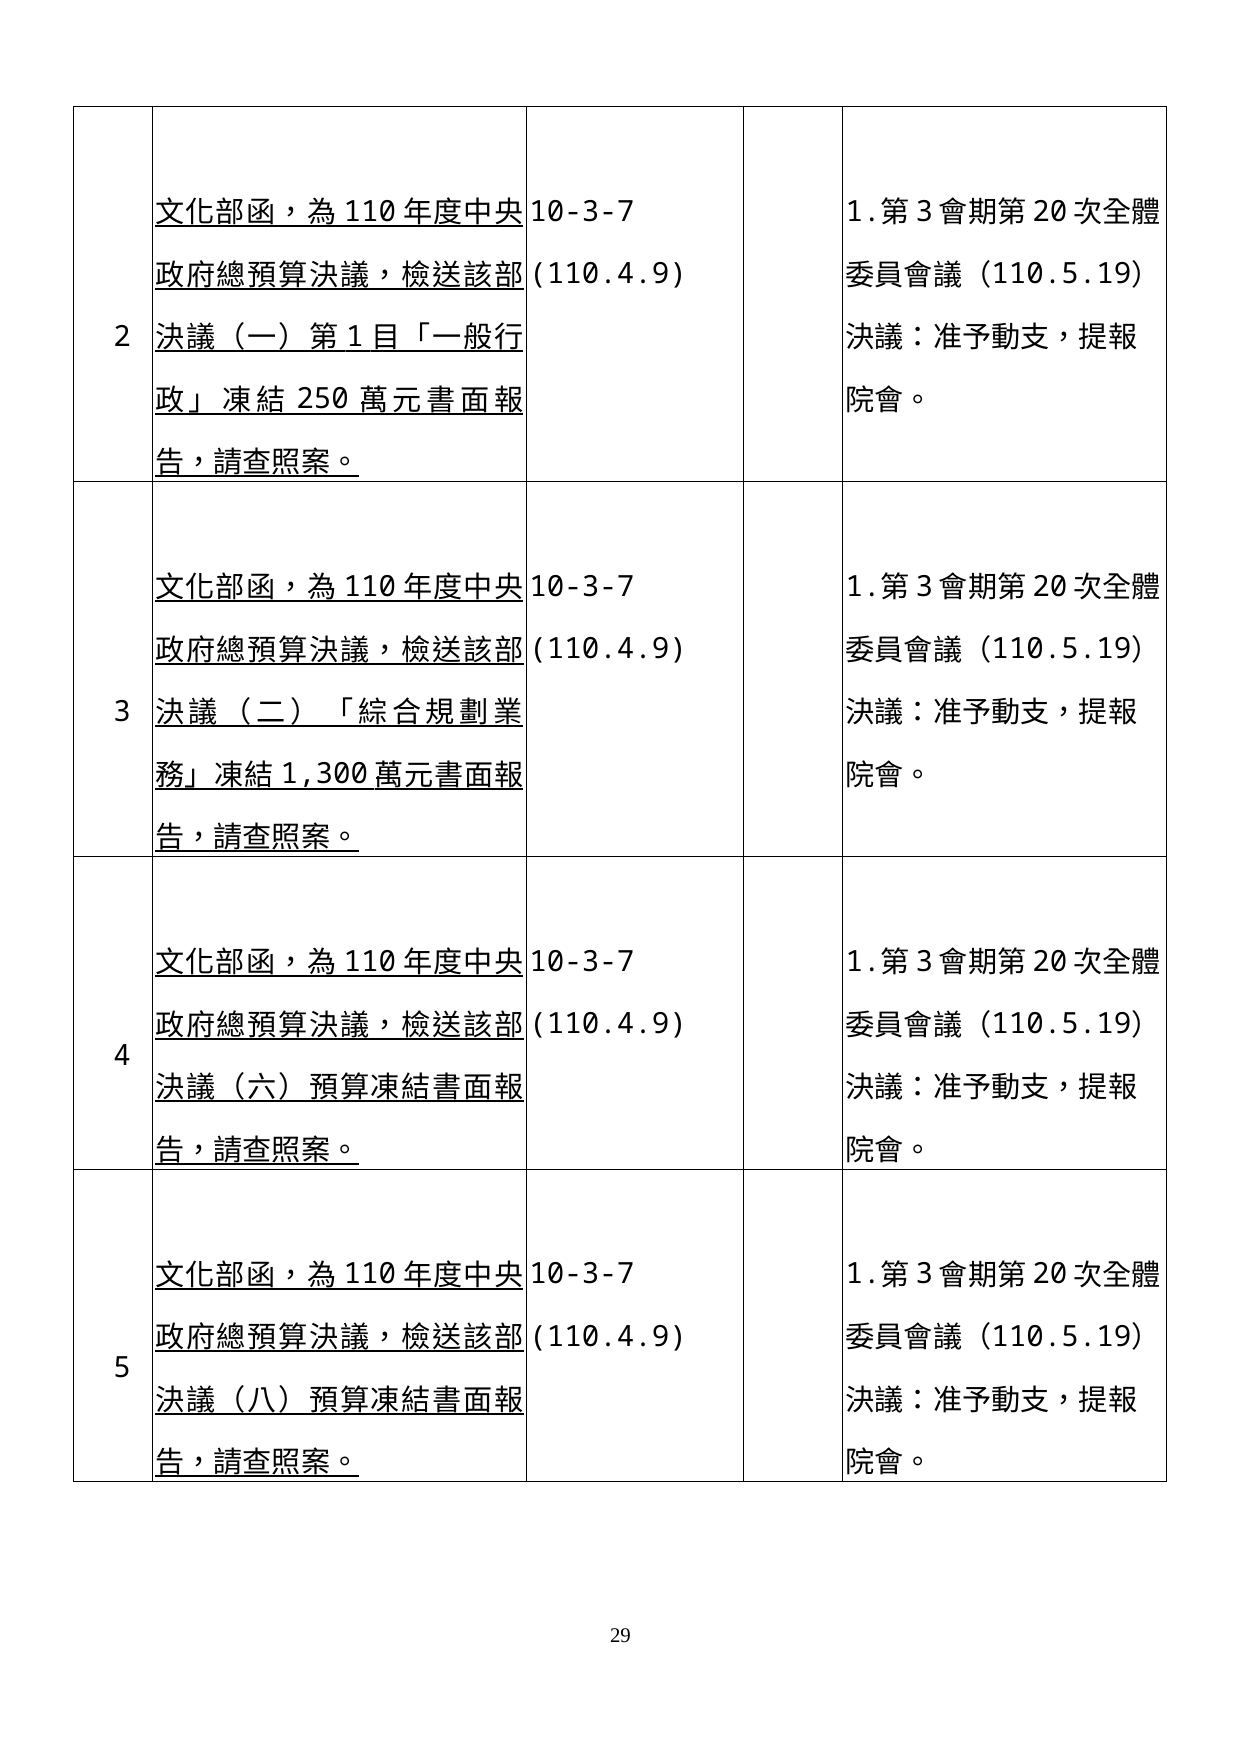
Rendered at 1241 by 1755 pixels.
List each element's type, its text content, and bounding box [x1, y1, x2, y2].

table_cell [74, 482, 152, 856]
table_cell [74, 107, 152, 481]
table_cell 10-3-7 (110.4.9) [527, 107, 743, 481]
table_cell 1.第3會期第20次全體委員會議（110.5.19）決議：准予動支，提報院會。 [843, 482, 1166, 856]
table_cell 10-3-7 (110.4.9) [527, 1170, 743, 1481]
table_cell [744, 482, 842, 856]
table_cell 文化部函，為110年度中央政府總預算決議，檢送該部決議（八）預算凍結書面報告，請查照案。 [153, 1170, 526, 1481]
table_cell 1.第3會期第20次全體委員會議（110.5.19）決議：准予動支，提報院會。 [843, 107, 1166, 481]
table_cell [744, 857, 842, 1168]
table_cell 文化部函，為110年度中央政府總預算決議，檢送該部決議（六）預算凍結書面報告，請查照案。 [153, 857, 526, 1168]
table_cell 文化部函，為110年度中央政府總預算決議，檢送該部決議（一）第1目「一般行政」凍結250萬元書面報告，請查照案。 [153, 107, 526, 481]
table_cell 10-3-7 (110.4.9) [527, 482, 743, 856]
table_cell [744, 1170, 842, 1481]
table_cell 1.第3會期第20次全體委員會議（110.5.19）決議：准予動支，提報院會。 [843, 1170, 1166, 1481]
table_cell [74, 1170, 152, 1481]
table_cell [74, 857, 152, 1168]
table_cell 文化部函，為110年度中央政府總預算決議，檢送該部決議（二）「綜合規劃業務」凍結1,300萬元書面報告，請查照案。 [153, 482, 526, 856]
table_cell 1.第3會期第20次全體委員會議（110.5.19）決議：准予動支，提報院會。 [843, 857, 1166, 1168]
table_cell 10-3-7 (110.4.9) [527, 857, 743, 1168]
table_cell [744, 107, 842, 481]
